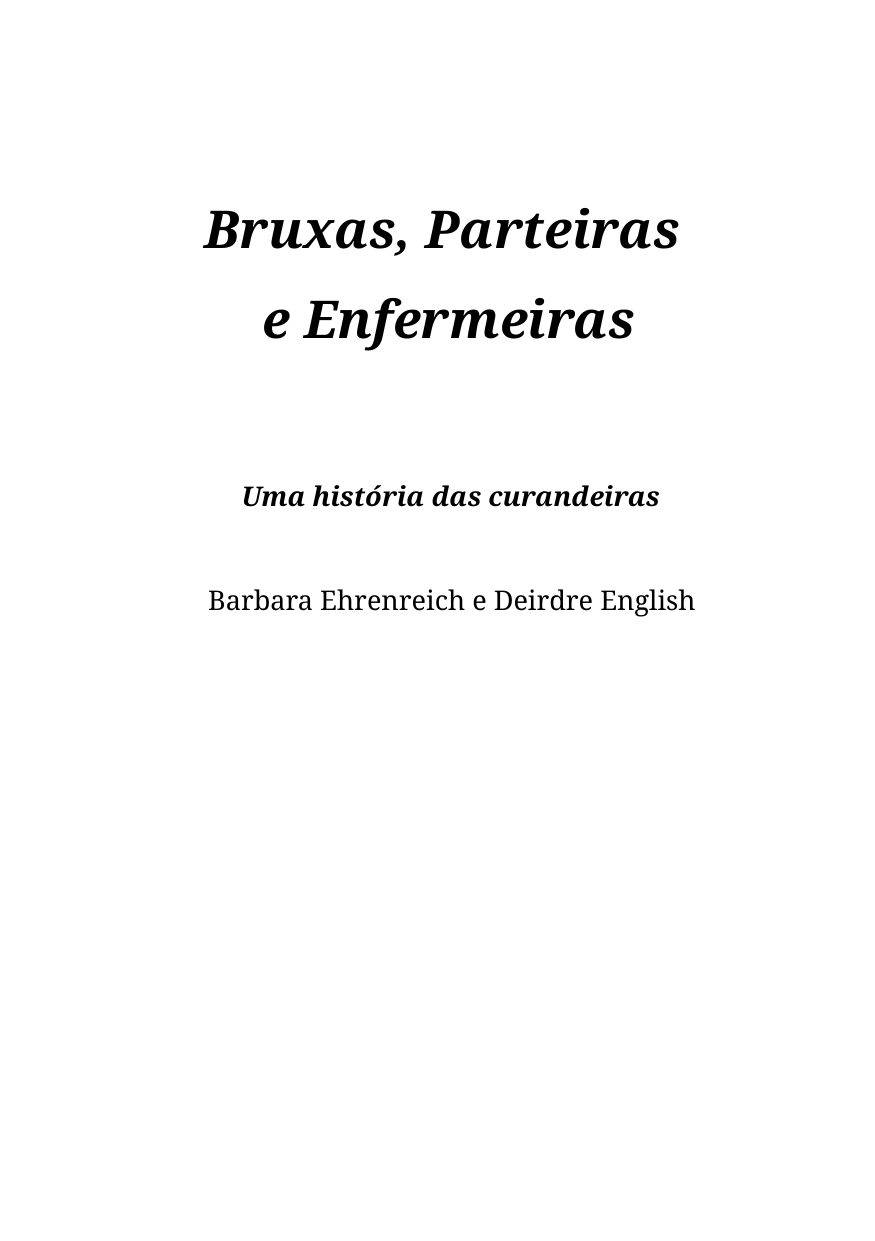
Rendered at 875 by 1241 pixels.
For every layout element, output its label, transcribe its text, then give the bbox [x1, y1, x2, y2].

text e Enfermeiras [118, 283, 786, 354]
text Bruxas, Parteiras [118, 193, 786, 264]
text Barbara Ehrenreich e Deirdre English [118, 582, 786, 619]
text Uma história das curandeiras [118, 477, 786, 514]
